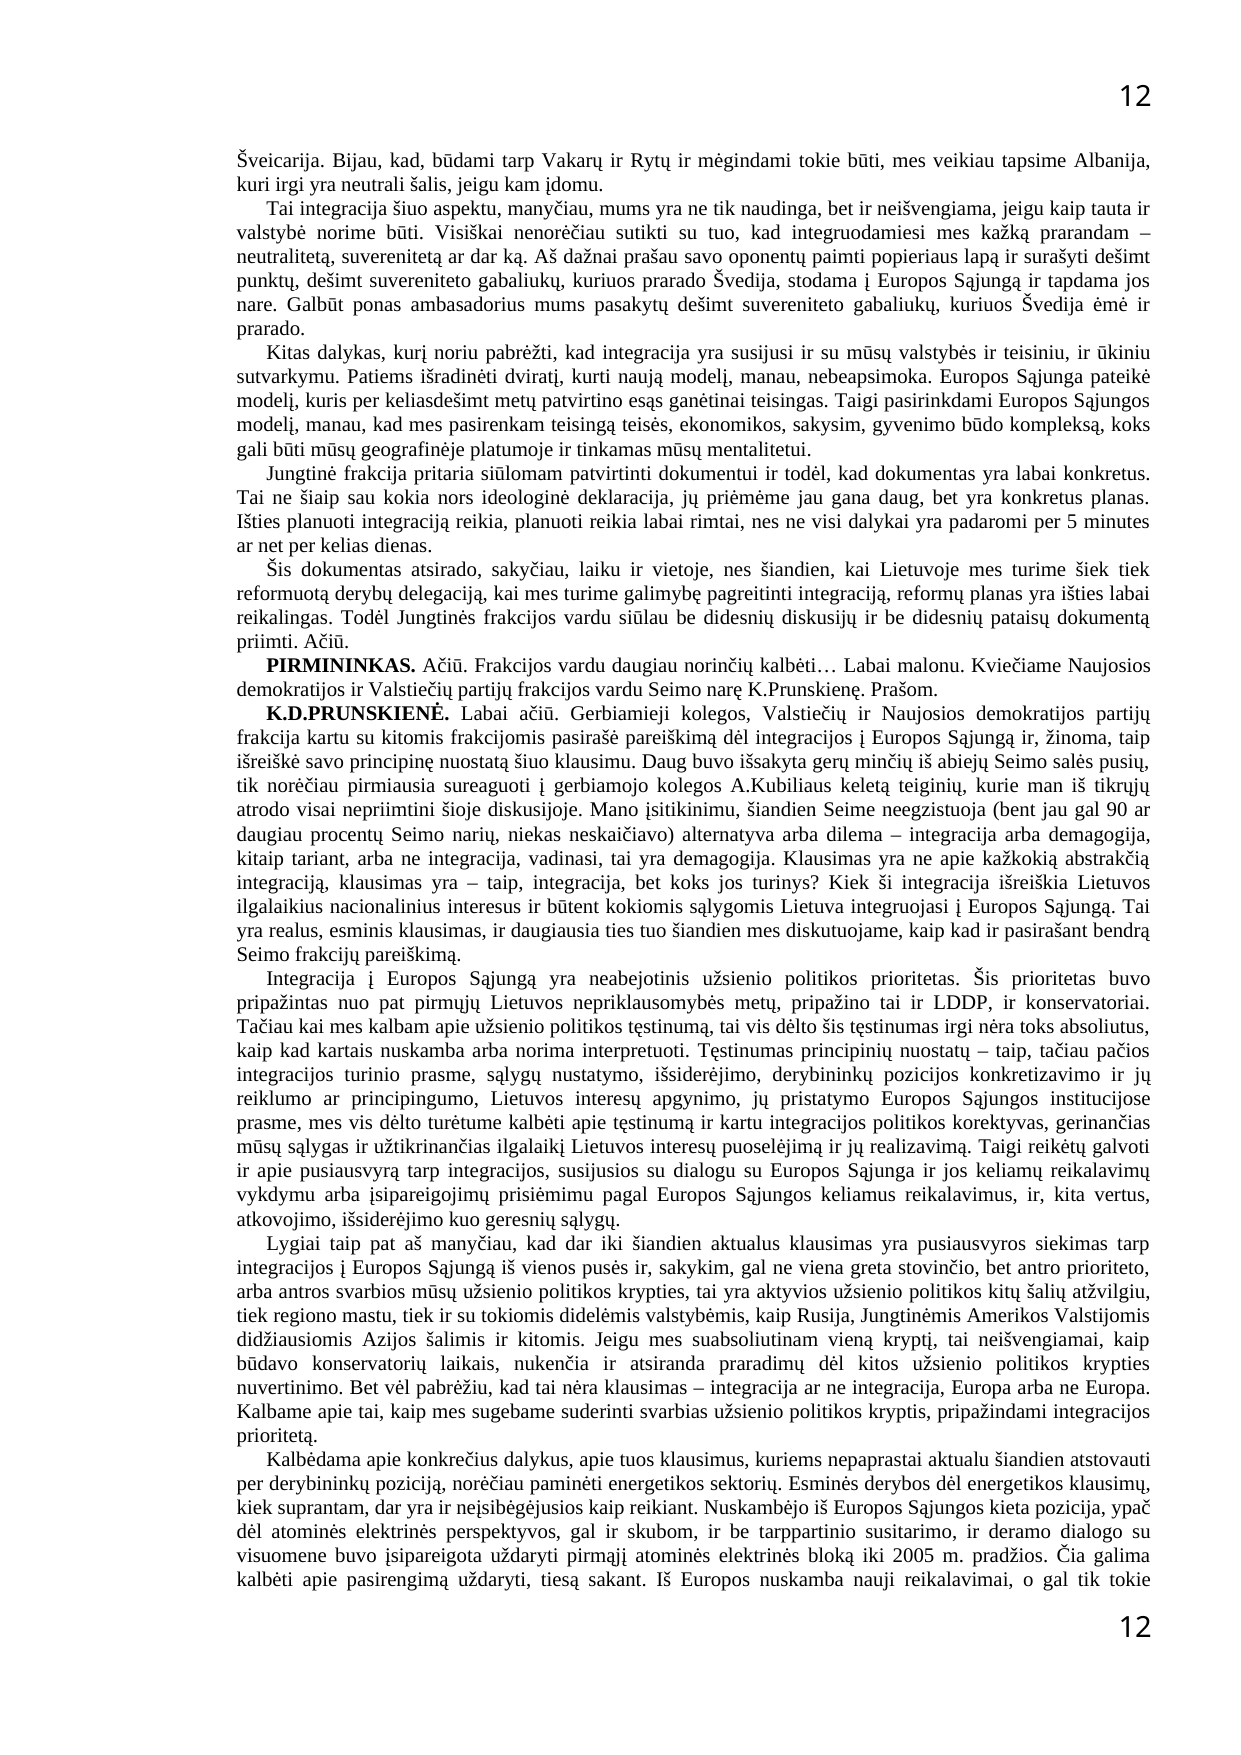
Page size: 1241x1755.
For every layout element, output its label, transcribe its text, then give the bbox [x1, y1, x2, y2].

text Tai integracija šiuo aspektu, manyčiau, mums yra ne tik naudinga, bet ir neišvengiama, jeigu kaip tauta ir valstybė norime būti. Visiškai nenorėčiau sutikti su tuo, kad integruodamiesi mes kažką prarandam – neutralitetą, suverenitetą ar dar ką. Aš dažnai prašau savo oponentų paimti popieriaus lapą ir surašyti dešimt punktų, dešimt suvereniteto gabaliukų, kuriuos prarado Švedija, stodama į Europos Sąjungą ir tapdama jos nare. Galbūt ponas ambasadorius mums pasakytų dešimt suvereniteto gabaliukų, kuriuos Švedija ėmė ir prarado. [236, 196, 1152, 340]
text Integracija į Europos Sąjungą yra neabejotinis užsienio politikos prioritetas. Šis prioritetas buvo pripažintas nuo pat pirmųjų Lietuvos nepriklausomybės metų, pripažino tai ir LDDP, ir konservatoriai. Tačiau kai mes kalbam apie užsienio politikos tęstinumą, tai vis dėlto šis tęstinumas irgi nėra toks absoliutus, kaip kad kartais nuskamba arba norima interpretuoti. Tęstinumas principinių nuostatų – taip, tačiau pačios integracijos turinio prasme, sąlygų nustatymo, išsiderėjimo, derybininkų pozicijos konkretizavimo ir jų reiklumo ar principingumo, Lietuvos interesų apgynimo, jų pristatymo Europos Sąjungos institucijose prasme, mes vis dėlto turėtume kalbėti apie tęstinumą ir kartu integracijos politikos korektyvas, gerinančias mūsų sąlygas ir užtikrinančias ilgalaikį Lietuvos interesų puoselėjimą ir jų realizavimą. Taigi reikėtų galvoti ir apie pusiausvyrą tarp integracijos, susijusios su dialogu su Europos Sąjunga ir jos keliamų reikalavimų vykdymu arba įsipareigojimų prisiėmimu pagal Europos Sąjungos keliamus reikalavimus, ir, kita vertus, atkovojimo, išsiderėjimo kuo geresnių sąlygų. [236, 966, 1152, 1231]
text PIRMININKAS. Ačiū. Frakcijos vardu daugiau norinčių kalbėti… Labai malonu. Kviečiame Naujosios demokratijos ir Valstiečių partijų frakcijos vardu Seimo narę K.Prunskienę. Prašom. [236, 653, 1152, 701]
text Šveicarija. Bijau, kad, būdami tarp Vakarų ir Rytų ir mėgindami tokie būti, mes veikiau tapsime Albanija, kuri irgi yra neutrali šalis, jeigu kam įdomu. [236, 148, 1152, 196]
text Šis dokumentas atsirado, sakyčiau, laiku ir vietoje, nes šiandien, kai Lietuvoje mes turime šiek tiek reformuotą derybų delegaciją, kai mes turime galimybę pagreitinti integraciją, reformų planas yra išties labai reikalingas. Todėl Jungtinės frakcijos vardu siūlau be didesnių diskusijų ir be didesnių pataisų dokumentą priimti. Ačiū. [236, 557, 1152, 653]
text Lygiai taip pat aš manyčiau, kad dar iki šiandien aktualus klausimas yra pusiausvyros siekimas tarp integracijos į Europos Sąjungą iš vienos pusės ir, sakykim, gal ne viena greta stovinčio, bet antro prioriteto, arba antros svarbios mūsų užsienio politikos krypties, tai yra aktyvios užsienio politikos kitų šalių atžvilgiu, tiek regiono mastu, tiek ir su tokiomis didelėmis valstybėmis, kaip Rusija, Jungtinėmis Amerikos Valstijomis didžiausiomis Azijos šalimis ir kitomis. Jeigu mes suabsoliutinam vieną kryptį, tai neišvengiamai, kaip būdavo konservatorių laikais, nukenčia ir atsiranda praradimų dėl kitos užsienio politikos krypties nuvertinimo. Bet vėl pabrėžiu, kad tai nėra klausimas – integracija ar ne integracija, Europa arba ne Europa. Kalbame apie tai, kaip mes sugebame suderinti svarbias užsienio politikos kryptis, pripažindami integracijos prioritetą. [236, 1231, 1152, 1447]
text Kitas dalykas, kurį noriu pabrėžti, kad integracija yra susijusi ir su mūsų valstybės ir teisiniu, ir ūkiniu sutvarkymu. Patiems išradinėti dviratį, kurti naują modelį, manau, nebeapsimoka. Europos Sąjunga pateikė modelį, kuris per keliasdešimt metų patvirtino esąs ganėtinai teisingas. Taigi pasirinkdami Europos Sąjungos modelį, manau, kad mes pasirenkam teisingą teisės, ekonomikos, sakysim, gyvenimo būdo kompleksą, koks gali būti mūsų geografinėje platumoje ir tinkamas mūsų mentalitetui. [236, 340, 1152, 461]
text Kalbėdama apie konkrečius dalykus, apie tuos klausimus, kuriems nepaprastai aktualu šiandien atstovauti per derybininkų poziciją, norėčiau paminėti energetikos sektorių. Esminės derybos dėl energetikos klausimų, kiek suprantam, dar yra ir neįsibėgėjusios kaip reikiant. Nuskambėjo iš Europos Sąjungos kieta pozicija, ypač dėl atominės elektrinės perspektyvos, gal ir skubom, ir be tarppartinio susitarimo, ir deramo dialogo su visuomene buvo įsipareigota uždaryti pirmąjį atominės elektrinės bloką iki 2005 m. pradžios. Čia galima kalbėti apie pasirengimą uždaryti, tiesą sakant. Iš Europos nuskamba nauji reikalavimai, o gal tik tokie [236, 1447, 1152, 1591]
text Jungtinė frakcija pritaria siūlomam patvirtinti dokumentui ir todėl, kad dokumentas yra labai konkretus. Tai ne šiaip sau kokia nors ideologinė deklaracija, jų priėmėme jau gana daug, bet yra konkretus planas. Išties planuoti integraciją reikia, planuoti reikia labai rimtai, nes ne visi dalykai yra padaromi per 5 minutes ar net per kelias dienas. [236, 461, 1152, 557]
text K.D.PRUNSKIENĖ. Labai ačiū. Gerbiamieji kolegos, Valstiečių ir Naujosios demokratijos partijų frakcija kartu su kitomis frakcijomis pasirašė pareiškimą dėl integracijos į Europos Sąjungą ir, žinoma, taip išreiškė savo principinę nuostatą šiuo klausimu. Daug buvo išsakyta gerų minčių iš abiejų Seimo salės pusių, tik norėčiau pirmiausia sureaguoti į gerbiamojo kolegos A.Kubiliaus keletą teiginių, kurie man iš tikrųjų atrodo visai nepriimtini šioje diskusijoje. Mano įsitikinimu, šiandien Seime neegzistuoja (bent jau gal 90 ar daugiau procentų Seimo narių, niekas neskaičiavo) alternatyva arba dilema – integracija arba demagogija, kitaip tariant, arba ne integracija, vadinasi, tai yra demagogija. Klausimas yra ne apie kažkokią abstrakčią integraciją, klausimas yra – taip, integracija, bet koks jos turinys? Kiek ši integracija išreiškia Lietuvos ilgalaikius nacionalinius interesus ir būtent kokiomis sąlygomis Lietuva integruojasi į Europos Sąjungą. Tai yra realus, esminis klausimas, ir daugiausia ties tuo šiandien mes diskutuojame, kaip kad ir pasirašant bendrą Seimo frakcijų pareiškimą. [236, 701, 1152, 966]
